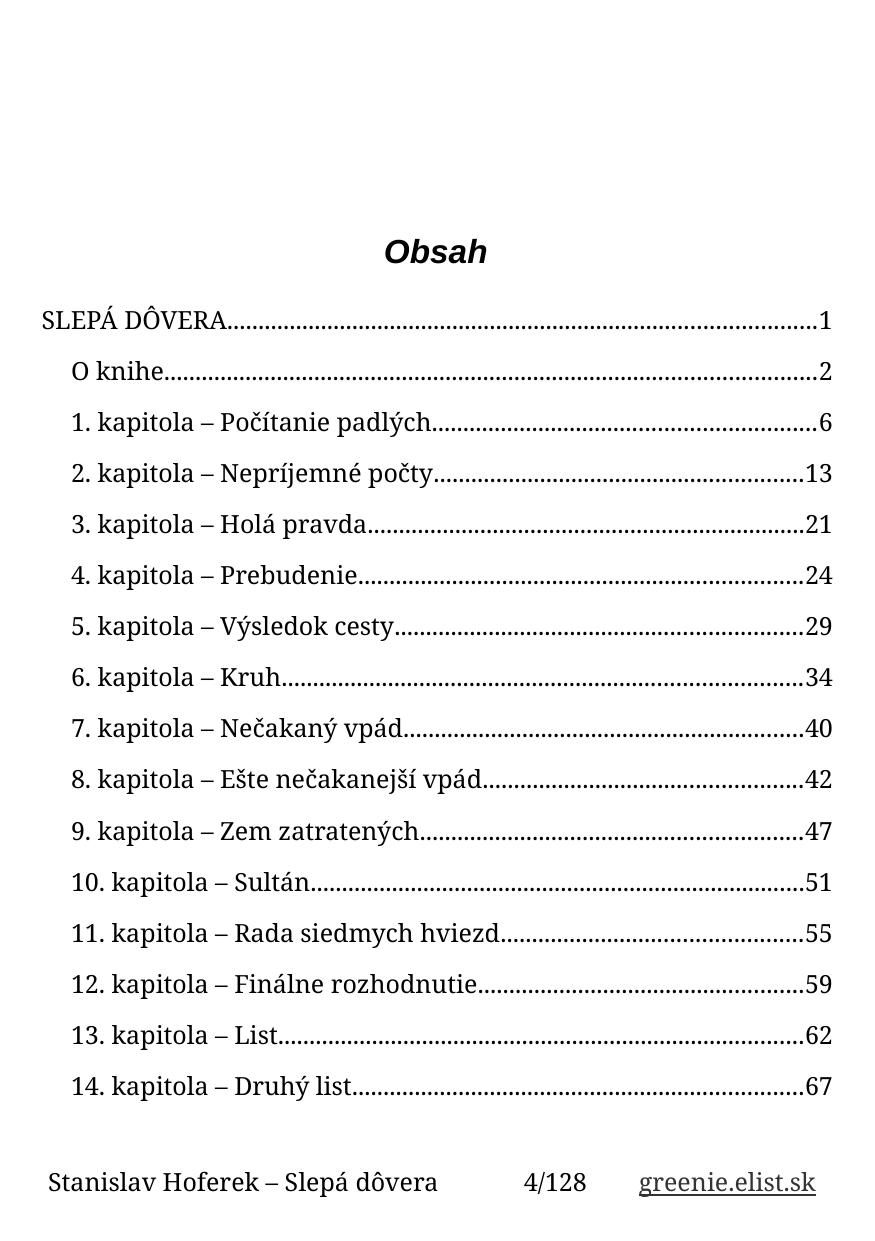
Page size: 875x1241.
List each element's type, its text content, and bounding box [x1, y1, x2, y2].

text 2. kapitola – Nepríjemné počty 13 [71, 456, 833, 490]
text 6. kapitola – Kruh 34 [71, 660, 833, 694]
text O knihe 2 [71, 354, 833, 388]
text 7. kapitola – Nečakaný vpád 40 [71, 711, 833, 745]
text 3. kapitola – Holá pravda 21 [71, 507, 833, 541]
text 14. kapitola – Druhý list 67 [71, 1068, 833, 1102]
text 10. kapitola – Sultán 51 [71, 864, 833, 898]
text 9. kapitola – Zem zatratených 47 [71, 813, 833, 847]
text 4. kapitola – Prebudenie 24 [71, 558, 833, 592]
text 5. kapitola – Výsledok cesty 29 [71, 609, 833, 643]
text 1. kapitola – Počítanie padlých 6 [71, 405, 833, 439]
subtitle Obsah [41, 233, 833, 271]
text 12. kapitola – Finálne rozhodnutie 59 [71, 966, 833, 1000]
text 8. kapitola – Ešte nečakanejší vpád 42 [71, 762, 833, 796]
text SLEPÁ DÔVERA 1 [41, 303, 833, 337]
text 11. kapitola – Rada siedmych hviezd 55 [71, 915, 833, 949]
text 13. kapitola – List 62 [71, 1017, 833, 1051]
